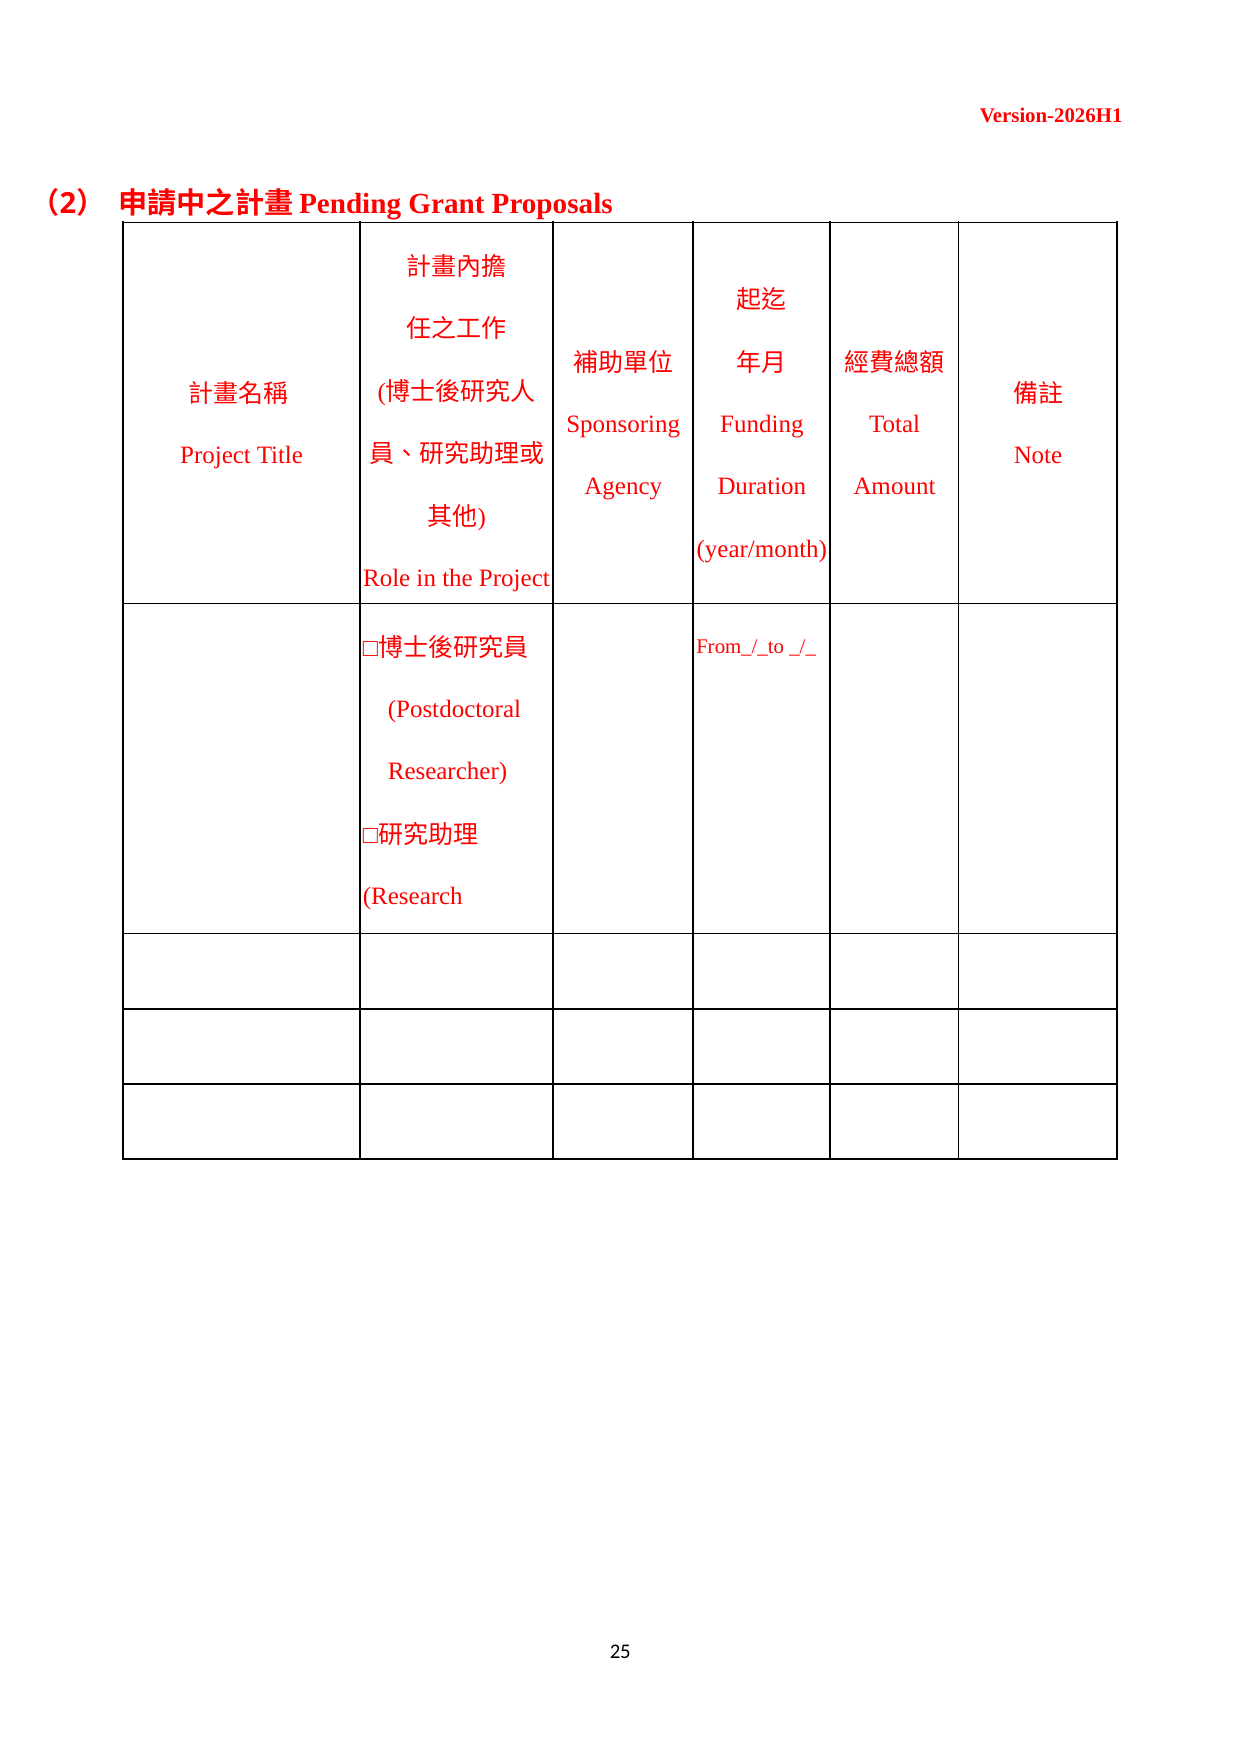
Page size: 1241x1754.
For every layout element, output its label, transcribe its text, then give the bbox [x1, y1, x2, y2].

table_cell [831, 934, 958, 1008]
list 申請中之計畫Pending Grant Proposals [30, 159, 1122, 221]
table_header 計畫名稱 Project Title [124, 223, 359, 602]
table_cell [831, 1085, 958, 1158]
table_cell [694, 934, 829, 1008]
table_cell [554, 934, 692, 1008]
table_header 補助單位Sponsoring Agency [554, 223, 692, 602]
table_cell [959, 1085, 1116, 1158]
table_cell [554, 604, 692, 933]
table_header 起迄 年月 Funding Duration (year/month) [694, 223, 829, 602]
table_header 備註 Note [959, 223, 1116, 602]
table_cell □博士後研究員(Postdoctoral Researcher) □研究助理 (Research Assistant) □其他(Other)：__________ [361, 604, 552, 933]
table_cell From_/_to _/_ [694, 604, 829, 933]
table_cell [694, 1085, 829, 1158]
table_cell [124, 1085, 359, 1158]
table_cell [124, 604, 359, 933]
table_cell [124, 934, 359, 1008]
table_cell [959, 604, 1116, 933]
table_cell [694, 1010, 829, 1083]
table_cell [959, 1010, 1116, 1083]
table_header 計畫內擔 任之工作 (博士後研究人員、研究助理或其他) Role in the Project (Postdoc, Research Assistant, or Other) [361, 223, 552, 602]
table_header 經費總額 Total Amount [831, 223, 958, 602]
table_cell [361, 1085, 552, 1158]
table_cell [361, 934, 552, 1008]
table_cell [959, 934, 1116, 1008]
table_cell [831, 1010, 958, 1083]
table_cell [554, 1085, 692, 1158]
table_cell [831, 604, 958, 933]
table_cell [554, 1010, 692, 1083]
table_cell [361, 1010, 552, 1083]
table_cell [124, 1010, 359, 1083]
